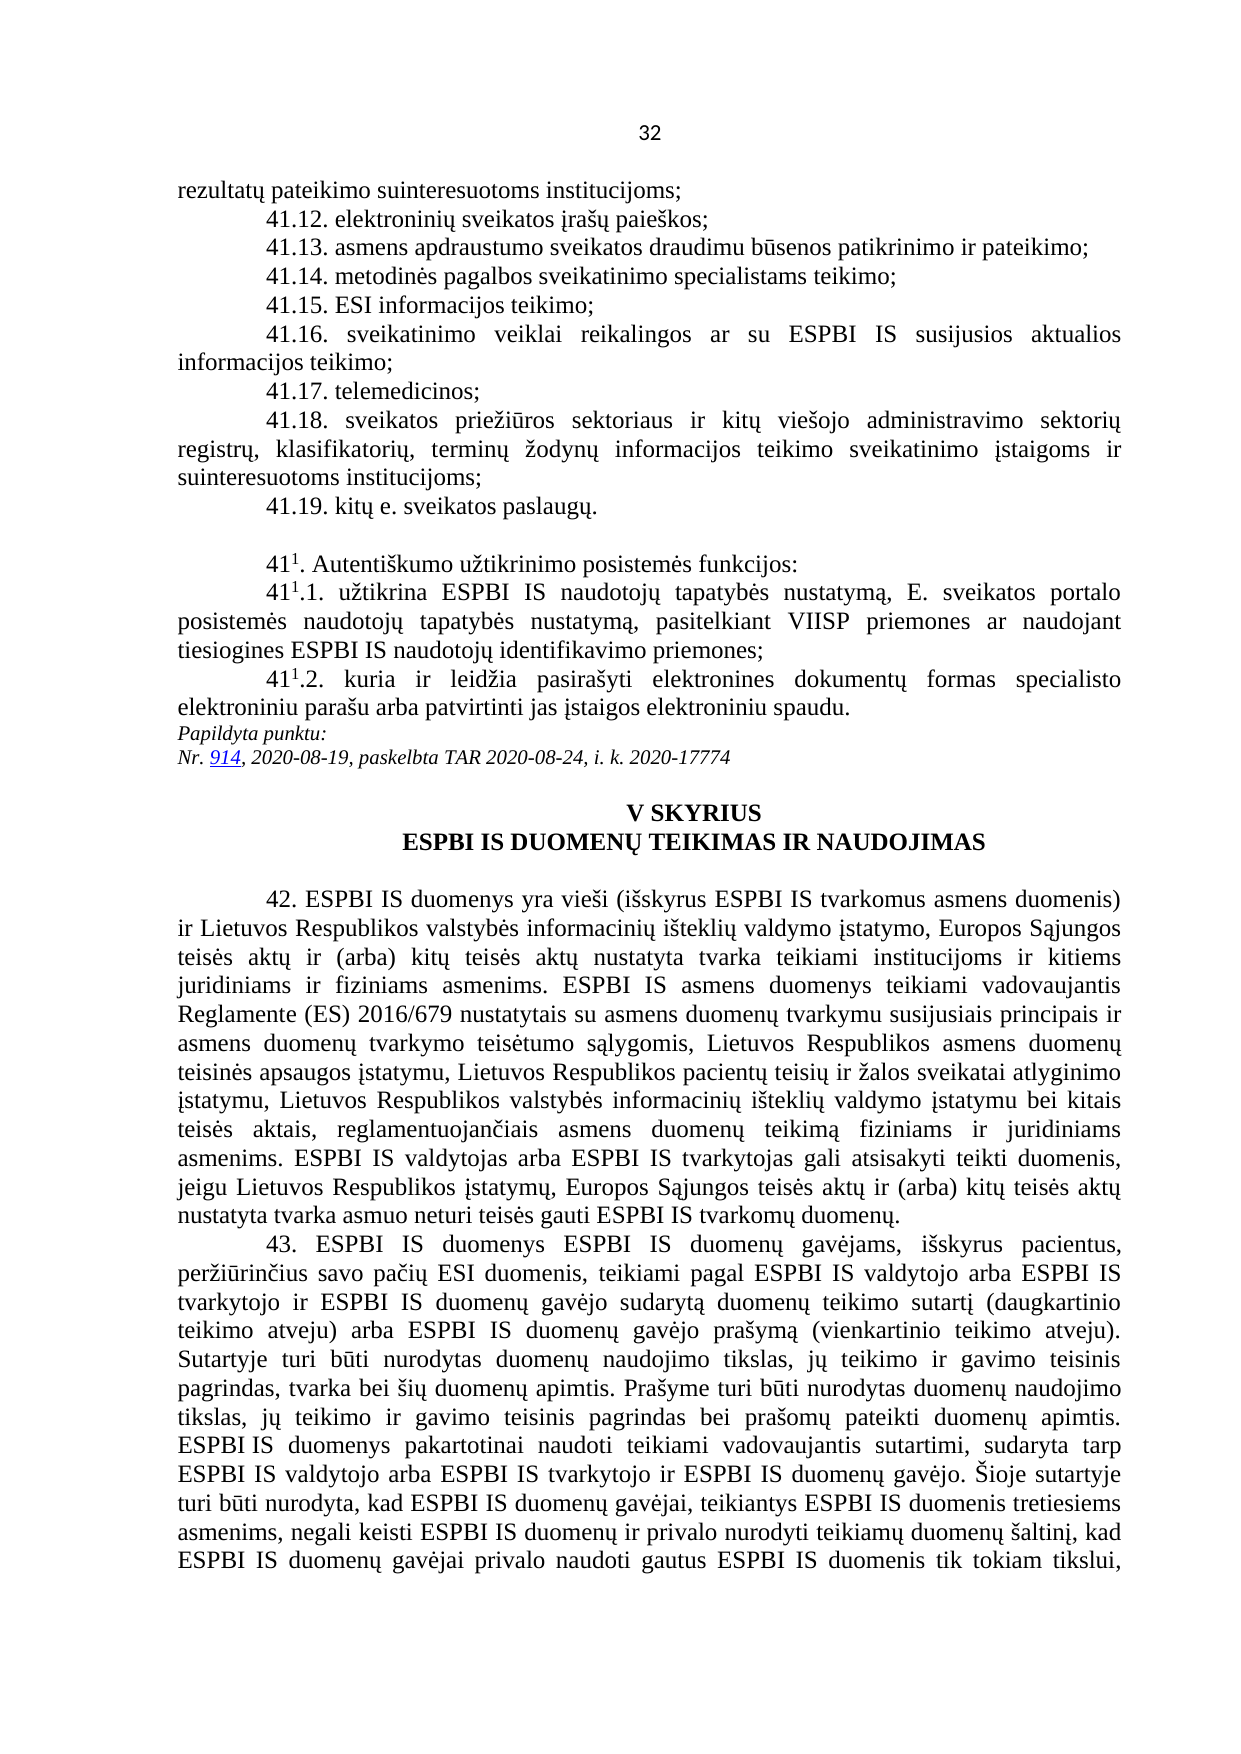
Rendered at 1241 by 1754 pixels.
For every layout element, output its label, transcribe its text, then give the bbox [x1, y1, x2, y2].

text 43. ESPBI IS duomenys ESPBI IS duomenų gavėjams, išskyrus pacientus, peržiūrinčius savo pačių ESI duomenis, teikiami pagal ESPBI IS valdytojo arba ESPBI IS tvarkytojo ir ESPBI IS duomenų gavėjo sudarytą duomenų teikimo sutartį (daugkartinio teikimo atveju) arba ESPBI IS duomenų gavėjo prašymą (vienkartinio teikimo atveju). Sutartyje turi būti nurodytas duomenų naudojimo tikslas, jų teikimo ir gavimo teisinis pagrindas, tvarka bei šių duomenų apimtis. Prašyme turi būti nurodytas duomenų naudojimo tikslas, jų teikimo ir gavimo teisinis pagrindas bei prašomų pateikti duomenų apimtis. ESPBI IS duomenys pakartotinai naudoti teikiami vadovaujantis sutartimi, sudaryta tarp ESPBI IS valdytojo arba ESPBI IS tvarkytojo ir ESPBI IS duomenų gavėjo. Šioje sutartyje turi būti nurodyta, kad ESPBI IS duomenų gavėjai, teikiantys ESPBI IS duomenis tretiesiems asmenims, negali keisti ESPBI IS duomenų ir privalo nurodyti teikiamų duomenų šaltinį, kad ESPBI IS duomenų gavėjai privalo naudoti gautus ESPBI IS duomenis tik tokiam tikslui, [177, 1229, 1122, 1574]
text rezultatų pateikimo suinteresuotoms institucijoms; [177, 175, 1122, 204]
text 41.17. telemedicinos; [177, 376, 1122, 405]
text 411. Autentiškumo užtikrinimo posistemės funkcijos: [177, 549, 1122, 577]
text 41.14. metodinės pagalbos sveikatinimo specialistams teikimo; [177, 261, 1122, 290]
text 42. ESPBI IS duomenys yra vieši (išskyrus ESPBI IS tvarkomus asmens duomenis) ir Lietuvos Respublikos valstybės informacinių išteklių valdymo įstatymo, Europos Sąjungos teisės aktų ir (arba) kitų teisės aktų nustatyta tvarka teikiami institucijoms ir kitiems juridiniams ir fiziniams asmenims. ESPBI IS asmens duomenys teikiami vadovaujantis Reglamente (ES) 2016/679 nustatytais su asmens duomenų tvarkymu susijusiais principais ir asmens duomenų tvarkymo teisėtumo sąlygomis, Lietuvos Respublikos asmens duomenų teisinės apsaugos įstatymu, Lietuvos Respublikos pacientų teisių ir žalos sveikatai atlyginimo įstatymu, Lietuvos Respublikos valstybės informacinių išteklių valdymo įstatymu bei kitais teisės aktais, reglamentuojančiais asmens duomenų teikimą fiziniams ir juridiniams asmenims. ESPBI IS valdytojas arba ESPBI IS tvarkytojas gali atsisakyti teikti duomenis, jeigu Lietuvos Respublikos įstatymų, Europos Sąjungos teisės aktų ir (arba) kitų teisės aktų nustatyta tvarka asmuo neturi teisės gauti ESPBI IS tvarkomų duomenų. [177, 884, 1122, 1229]
text ESPBI IS DUOMENŲ TEIKIMAS IR NAUDOJIMAS [177, 827, 1122, 856]
text 411.2. kuria ir leidžia pasirašyti elektronines dokumentų formas specialisto elektroniniu parašu arba patvirtinti jas įstaigos elektroniniu spaudu. [177, 664, 1122, 721]
text 41.15. ESI informacijos teikimo; [177, 290, 1122, 319]
text 41.16. sveikatinimo veiklai reikalingos ar su ESPBI IS susijusios aktualios informacijos teikimo; [177, 319, 1122, 376]
text Papildyta punktu: [177, 721, 1122, 745]
text V SKYRIUS [177, 798, 1122, 827]
text 41.19. kitų e. sveikatos paslaugų. [177, 491, 1122, 520]
text 41.13. asmens apdraustumo sveikatos draudimu būsenos patikrinimo ir pateikimo; [177, 232, 1122, 261]
text 41.18. sveikatos priežiūros sektoriaus ir kitų viešojo administravimo sektorių registrų, klasifikatorių, terminų žodynų informacijos teikimo sveikatinimo įstaigoms ir suinteresuotoms institucijoms; [177, 405, 1122, 491]
text 41.12. elektroninių sveikatos įrašų paieškos; [177, 204, 1122, 232]
text 411.1. užtikrina ESPBI IS naudotojų tapatybės nustatymą, E. sveikatos portalo posistemės naudotojų tapatybės nustatymą, pasitelkiant VIISP priemones ar naudojant tiesiogines ESPBI IS naudotojų identifikavimo priemones; [177, 577, 1122, 664]
text Nr. 914, 2020-08-19, paskelbta TAR 2020-08-24, i. k. 2020-17774 [177, 745, 1122, 769]
